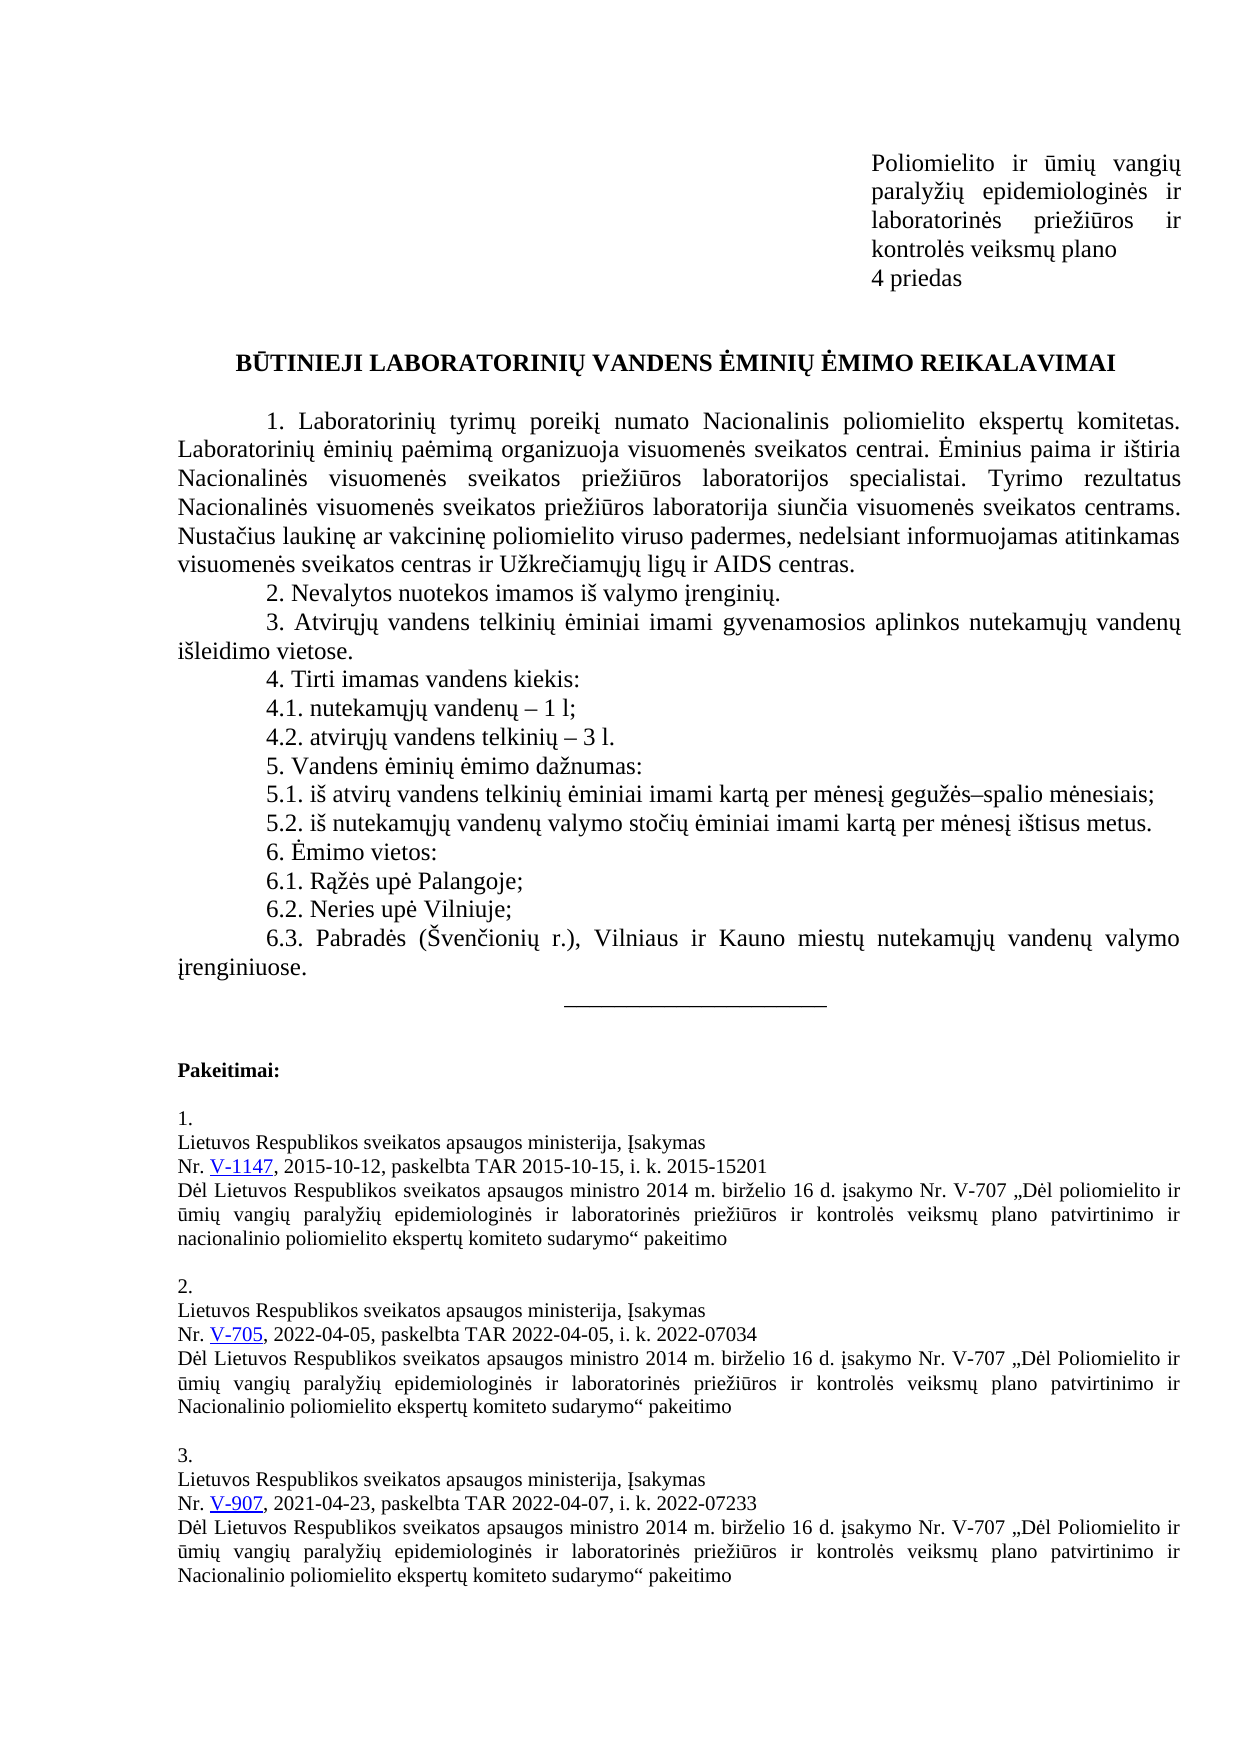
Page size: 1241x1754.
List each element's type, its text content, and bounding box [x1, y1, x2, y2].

text Dėl Lietuvos Respublikos sveikatos apsaugos ministro 2014 m. birželio 16 d. įsakymo Nr. V-707 „Dėl Poliomielito ir ūmių vangių paralyžių epidemiologinės ir laboratorinės priežiūros ir kontrolės veiksmų plano patvirtinimo ir Nacionalinio poliomielito ekspertų komiteto sudarymo“ pakeitimo [177, 1515, 1181, 1587]
text 3. [177, 1443, 1181, 1467]
text Būtinieji laboratorinių vandens Ėminių ėmimo reikalavimai [177, 348, 1181, 377]
text 6.1. Rąžės upė Palangoje; [177, 866, 1181, 894]
text 4.1. nutekamųjų vandenų – 1 l; [177, 693, 1181, 722]
text Pakeitimai: [177, 1058, 1181, 1082]
text Lietuvos Respublikos sveikatos apsaugos ministerija, Įsakymas [177, 1467, 1181, 1491]
text 2. [177, 1274, 1181, 1298]
text Lietuvos Respublikos sveikatos apsaugos ministerija, Įsakymas [177, 1298, 1181, 1322]
text Dėl Lietuvos Respublikos sveikatos apsaugos ministro 2014 m. birželio 16 d. įsakymo Nr. V-707 „Dėl poliomielito ir ūmių vangių paralyžių epidemiologinės ir laboratorinės priežiūros ir kontrolės veiksmų plano patvirtinimo ir nacionalinio poliomielito ekspertų komiteto sudarymo“ pakeitimo [177, 1178, 1181, 1250]
text Nr. V-907, 2021-04-23, paskelbta TAR 2022-04-07, i. k. 2022-07233 [177, 1491, 1181, 1515]
text 6. Ėmimo vietos: [177, 837, 1181, 866]
text 4 priedas [402, 263, 1181, 291]
text 4. Tirti imamas vandens kiekis: [177, 664, 1181, 693]
text Nr. V-705, 2022-04-05, paskelbta TAR 2022-04-05, i. k. 2022-07034 [177, 1322, 1181, 1346]
text Nr. V-1147, 2015-10-12, paskelbta TAR 2015-10-15, i. k. 2015-15201 [177, 1154, 1181, 1178]
text _____________________ [177, 981, 1181, 1009]
text Lietuvos Respublikos sveikatos apsaugos ministerija, Įsakymas [177, 1130, 1181, 1154]
text 3. Atvirųjų vandens telkinių ėminiai imami gyvenamosios aplinkos nutekamųjų vandenų išleidimo vietose. [177, 607, 1181, 664]
text 1. Laboratorinių tyrimų poreikį numato Nacionalinis poliomielito ekspertų komitetas. Laboratorinių ėminių paėmimą organizuoja visuomenės sveikatos centrai. Ėminius paima ir ištiria Nacionalinės visuomenės sveikatos priežiūros laboratorijos specialistai. Tyrimo rezultatus Nacionalinės visuomenės sveikatos priežiūros laboratorija siunčia visuomenės sveikatos centrams. Nustačius laukinę ar vakcininę poliomielito viruso padermes, nedelsiant informuojamas atitinkamas visuomenės sveikatos centras ir Užkrečiamųjų ligų ir AIDS centras. [177, 406, 1181, 578]
text 6.2. Neries upė Vilniuje; [177, 894, 1181, 923]
text 5. Vandens ėminių ėmimo dažnumas: [177, 751, 1181, 779]
text 5.1. iš atvirų vandens telkinių ėminiai imami kartą per mėnesį gegužės–spalio mėnesiais; [177, 779, 1181, 808]
text Dėl Lietuvos Respublikos sveikatos apsaugos ministro 2014 m. birželio 16 d. įsakymo Nr. V-707 „Dėl Poliomielito ir ūmių vangių paralyžių epidemiologinės ir laboratorinės priežiūros ir kontrolės veiksmų plano patvirtinimo ir Nacionalinio poliomielito ekspertų komiteto sudarymo“ pakeitimo [177, 1346, 1181, 1418]
text Poliomielito ir ūmių vangių paralyžių epidemiologinės ir laboratorinės priežiūros ir kontrolės veiksmų plano [871, 148, 1181, 263]
text 2. Nevalytos nuotekos imamos iš valymo įrenginių. [177, 578, 1181, 607]
text 1. [177, 1106, 1181, 1130]
text 4.2. atvirųjų vandens telkinių – 3 l. [177, 722, 1181, 751]
text 6.3. Pabradės (Švenčionių r.), Vilniaus ir Kauno miestų nutekamųjų vandenų valymo įrenginiuose. [177, 923, 1181, 981]
text 5.2. iš nutekamųjų vandenų valymo stočių ėminiai imami kartą per mėnesį ištisus metus. [177, 808, 1181, 837]
